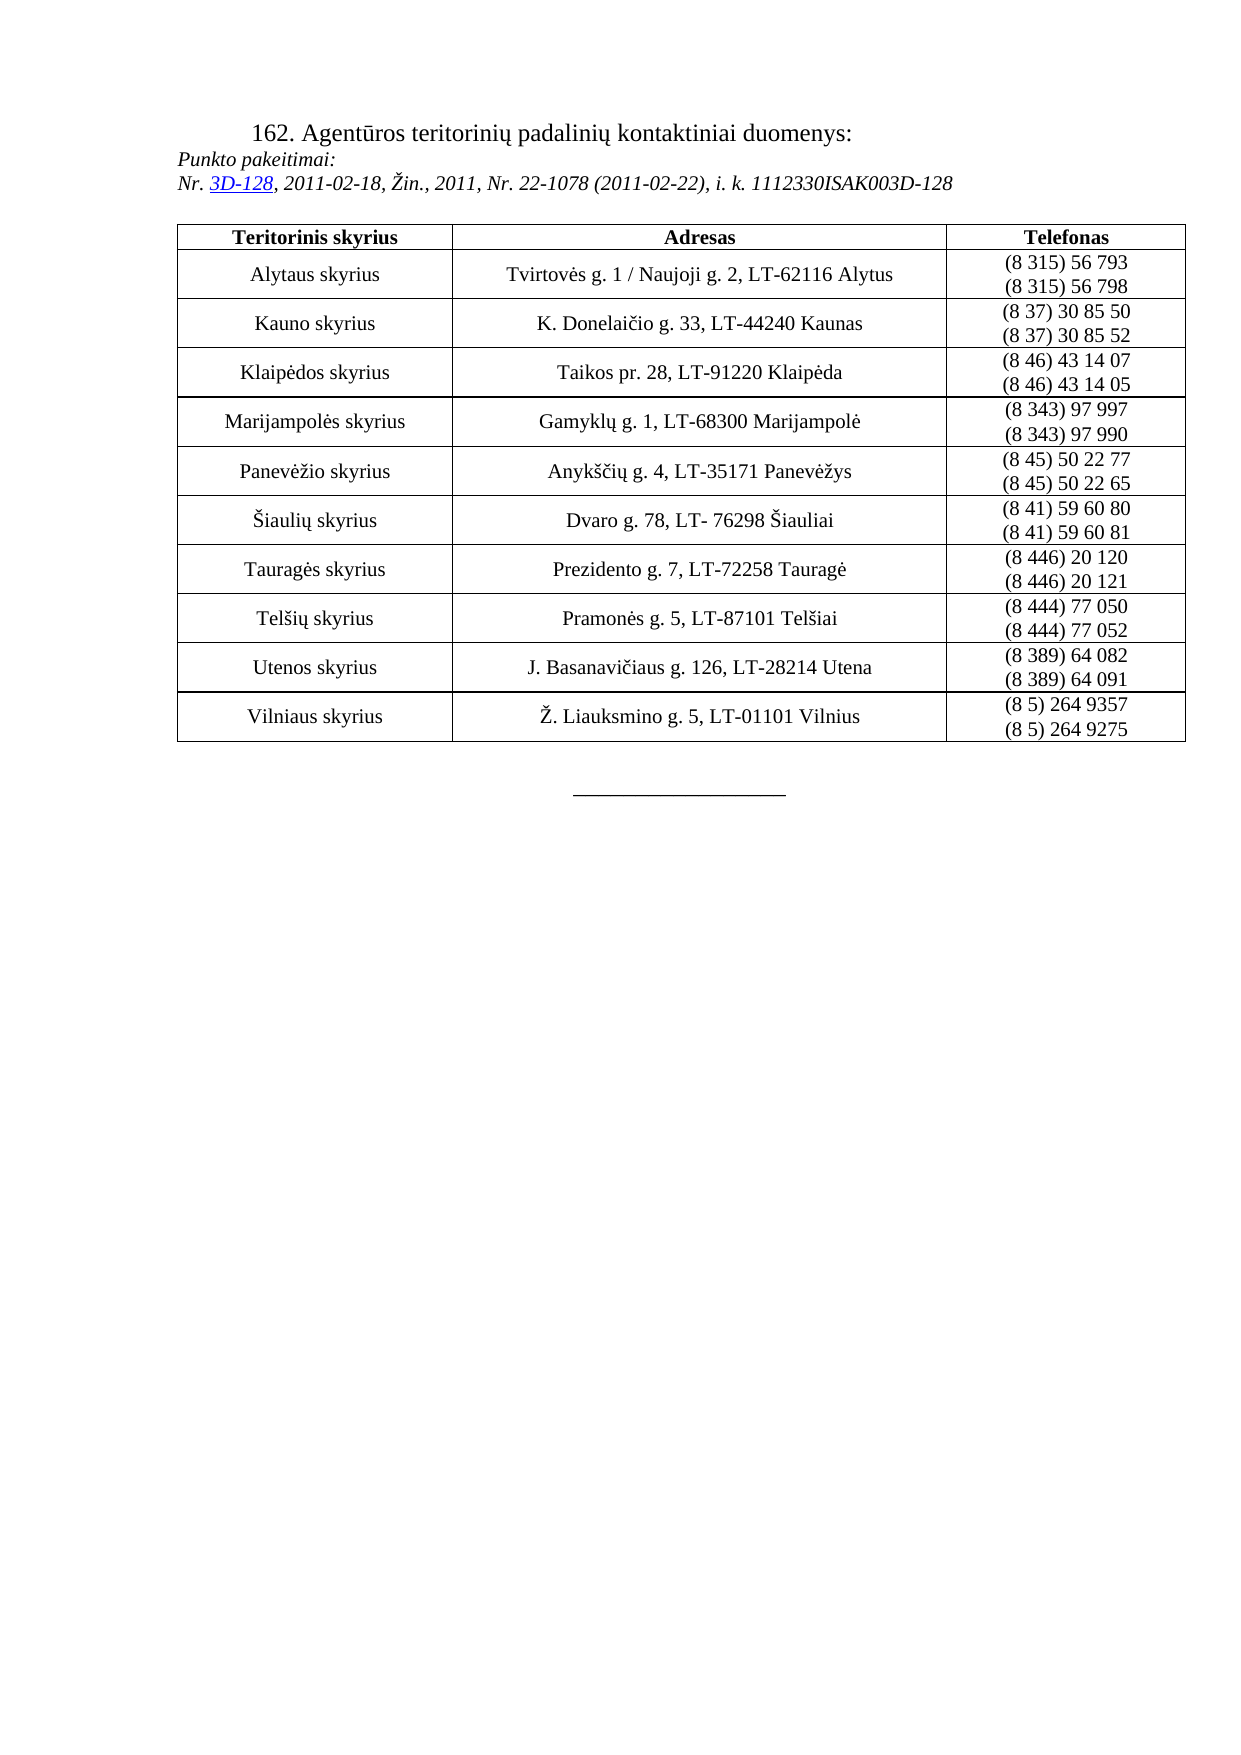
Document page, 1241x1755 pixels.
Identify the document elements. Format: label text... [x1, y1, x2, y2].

table_cell Dvaro g. 78, LT- 76298 Šiauliai [453, 496, 946, 544]
table_cell Telšių skyrius [178, 594, 452, 642]
table_cell (8 343) 97 997 (8 343) 97 990 [947, 398, 1185, 446]
table_cell (8 315) 56 793 (8 315) 56 798 [947, 250, 1185, 298]
table_cell (8 45) 50 22 77 (8 45) 50 22 65 [947, 447, 1185, 495]
table_header Telefonas [947, 225, 1185, 249]
table_cell (8 444) 77 050 (8 444) 77 052 [947, 594, 1185, 642]
text _________________ [177, 770, 1181, 799]
table_cell Utenos skyrius [178, 643, 452, 691]
text Nr. 3D-128, 2011-02-18, Žin., 2011, Nr. 22-1078 (2011-02-22), i. k. 1112330ISAK003D-128 [177, 171, 1181, 195]
table_cell Vilniaus skyrius [178, 693, 452, 741]
table_header Adresas [453, 225, 946, 249]
table_cell Taikos pr. 28, LT-91220 Klaipėda [453, 348, 946, 396]
table_cell (8 46) 43 14 07 (8 46) 43 14 05 [947, 348, 1185, 396]
table_cell (8 446) 20 120 (8 446) 20 121 [947, 545, 1185, 593]
table_cell Anykščių g. 4, LT-35171 Panevėžys [453, 447, 946, 495]
table_cell Tauragės skyrius [178, 545, 452, 593]
table_cell Marijampolės skyrius [178, 398, 452, 446]
table_cell Pramonės g. 5, LT-87101 Telšiai [453, 594, 946, 642]
table_cell Ž. Liauksmino g. 5, LT-01101 Vilnius [453, 693, 946, 741]
table_cell Klaipėdos skyrius [178, 348, 452, 396]
table_header Teritorinis skyrius [178, 225, 452, 249]
text Punkto pakeitimai: [177, 147, 1181, 171]
table_cell Šiaulių skyrius [178, 496, 452, 544]
table_cell Kauno skyrius [178, 299, 452, 347]
text 162. Agentūros teritorinių padalinių kontaktiniai duomenys: [177, 118, 1181, 147]
table_cell Prezidento g. 7, LT-72258 Tauragė [453, 545, 946, 593]
table_cell (8 37) 30 85 50 (8 37) 30 85 52 [947, 299, 1185, 347]
table_cell Panevėžio skyrius [178, 447, 452, 495]
table_cell J. Basanavičiaus g. 126, LT-28214 Utena [453, 643, 946, 691]
table_cell (8 41) 59 60 80 (8 41) 59 60 81 [947, 496, 1185, 544]
table_cell Gamyklų g. 1, LT-68300 Marijampolė [453, 398, 946, 446]
table_cell Tvirtovės g. 1 / Naujoji g. 2, LT-62116 Alytus [453, 250, 946, 298]
table_cell (8 5) 264 9357 (8 5) 264 9275 [947, 693, 1185, 741]
table_cell K. Donelaičio g. 33, LT-44240 Kaunas [453, 299, 946, 347]
table_cell (8 389) 64 082 (8 389) 64 091 [947, 643, 1185, 691]
table_cell Alytaus skyrius [178, 250, 452, 298]
